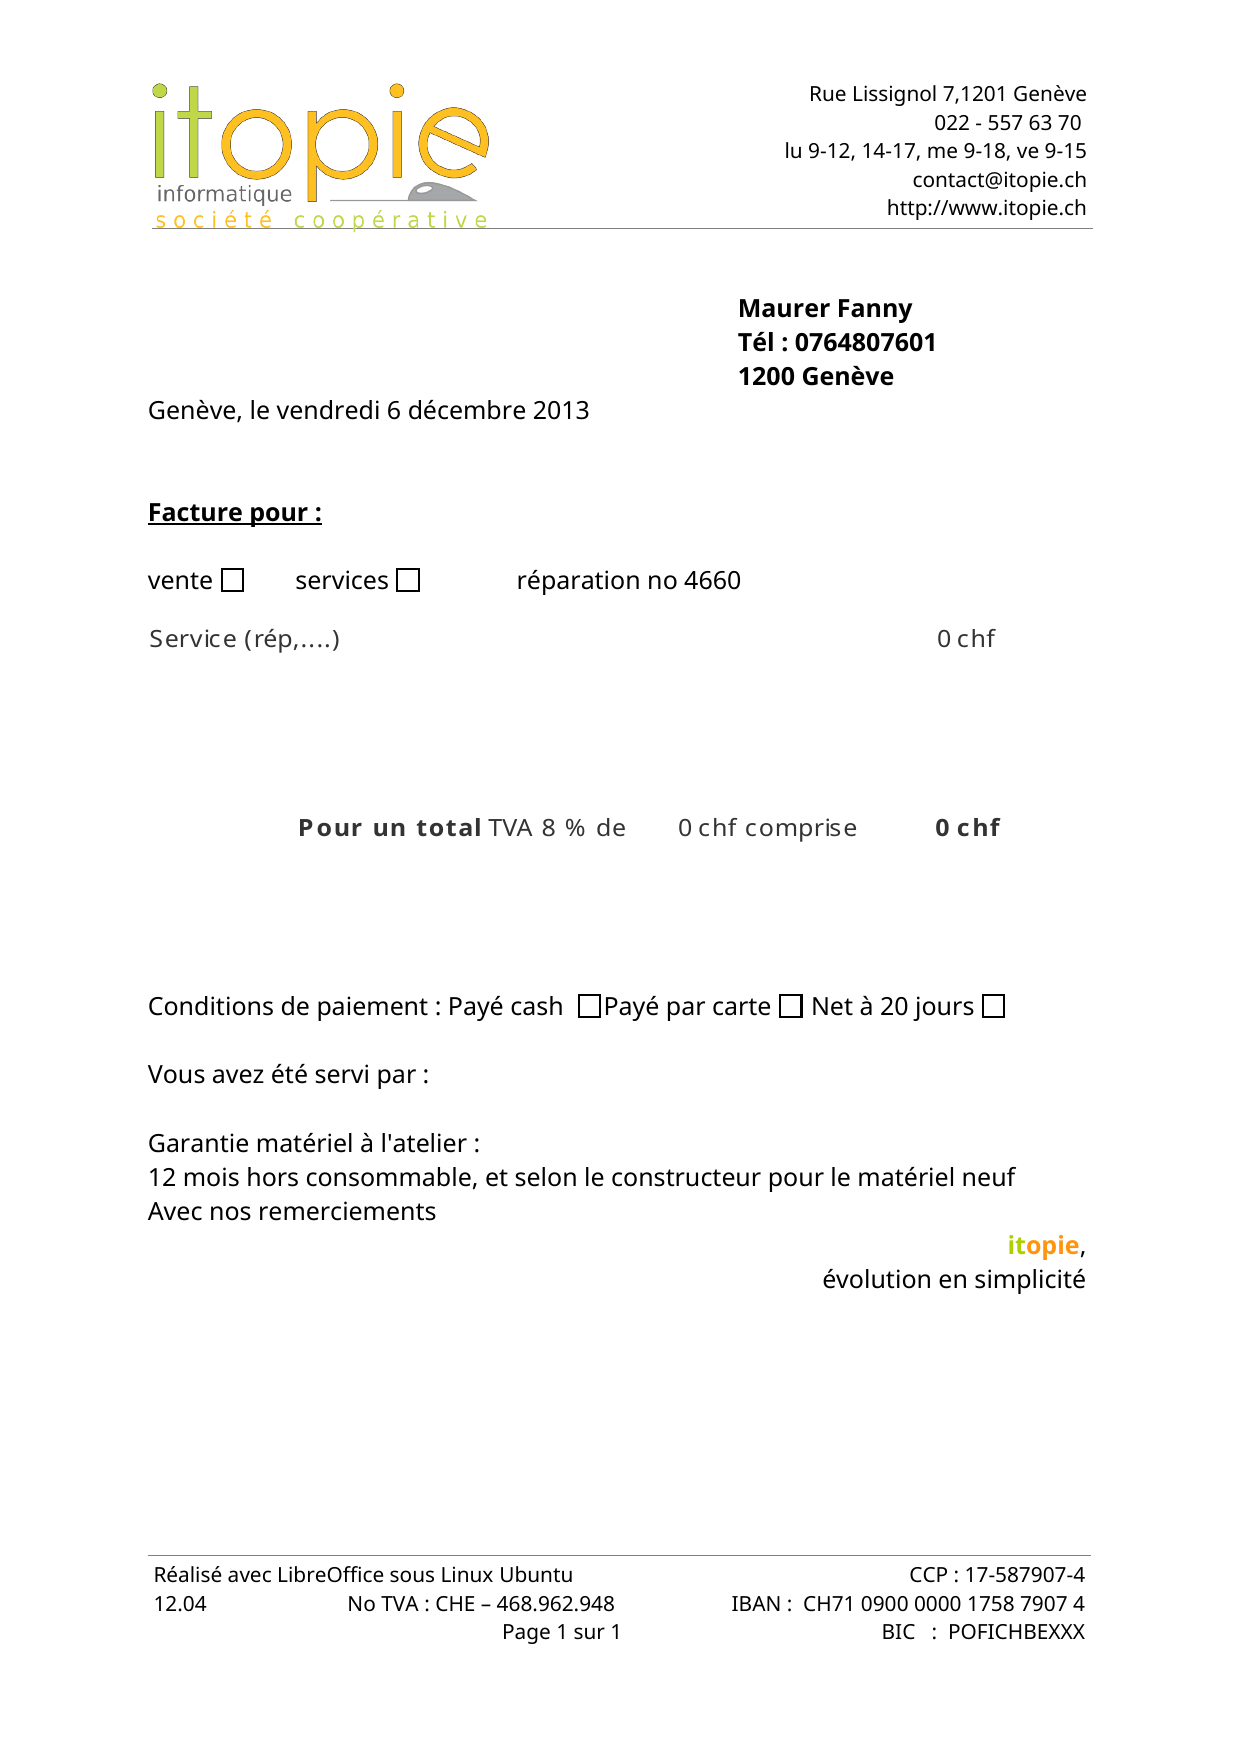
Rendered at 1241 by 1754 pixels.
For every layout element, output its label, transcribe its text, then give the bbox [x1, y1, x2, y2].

text 12 mois hors consommable, et selon le constructeur pour le matériel neuf [148, 1159, 1093, 1193]
text évolution en simplicité [148, 1262, 1093, 1296]
text Garantie matériel à l'atelier : [148, 1125, 1093, 1159]
text itopie, [148, 1227, 1093, 1262]
text 1200 Genève [148, 358, 1093, 392]
text Facture pour : [148, 495, 1093, 529]
text Genève, le vendredi 6 décembre 2013 [148, 392, 1093, 427]
text Vous avez été servi par : [148, 1057, 1093, 1091]
text vente services réparation no 4660 [148, 563, 1093, 597]
text Maurer Fanny [148, 290, 1093, 324]
text Tél : 0764807601 [148, 324, 1093, 358]
text Conditions de paiement : Payé cash Payé par carte Net à 20 jours [148, 989, 1093, 1023]
picture [138, 72, 500, 244]
text Avec nos remerciements [148, 1193, 1093, 1227]
